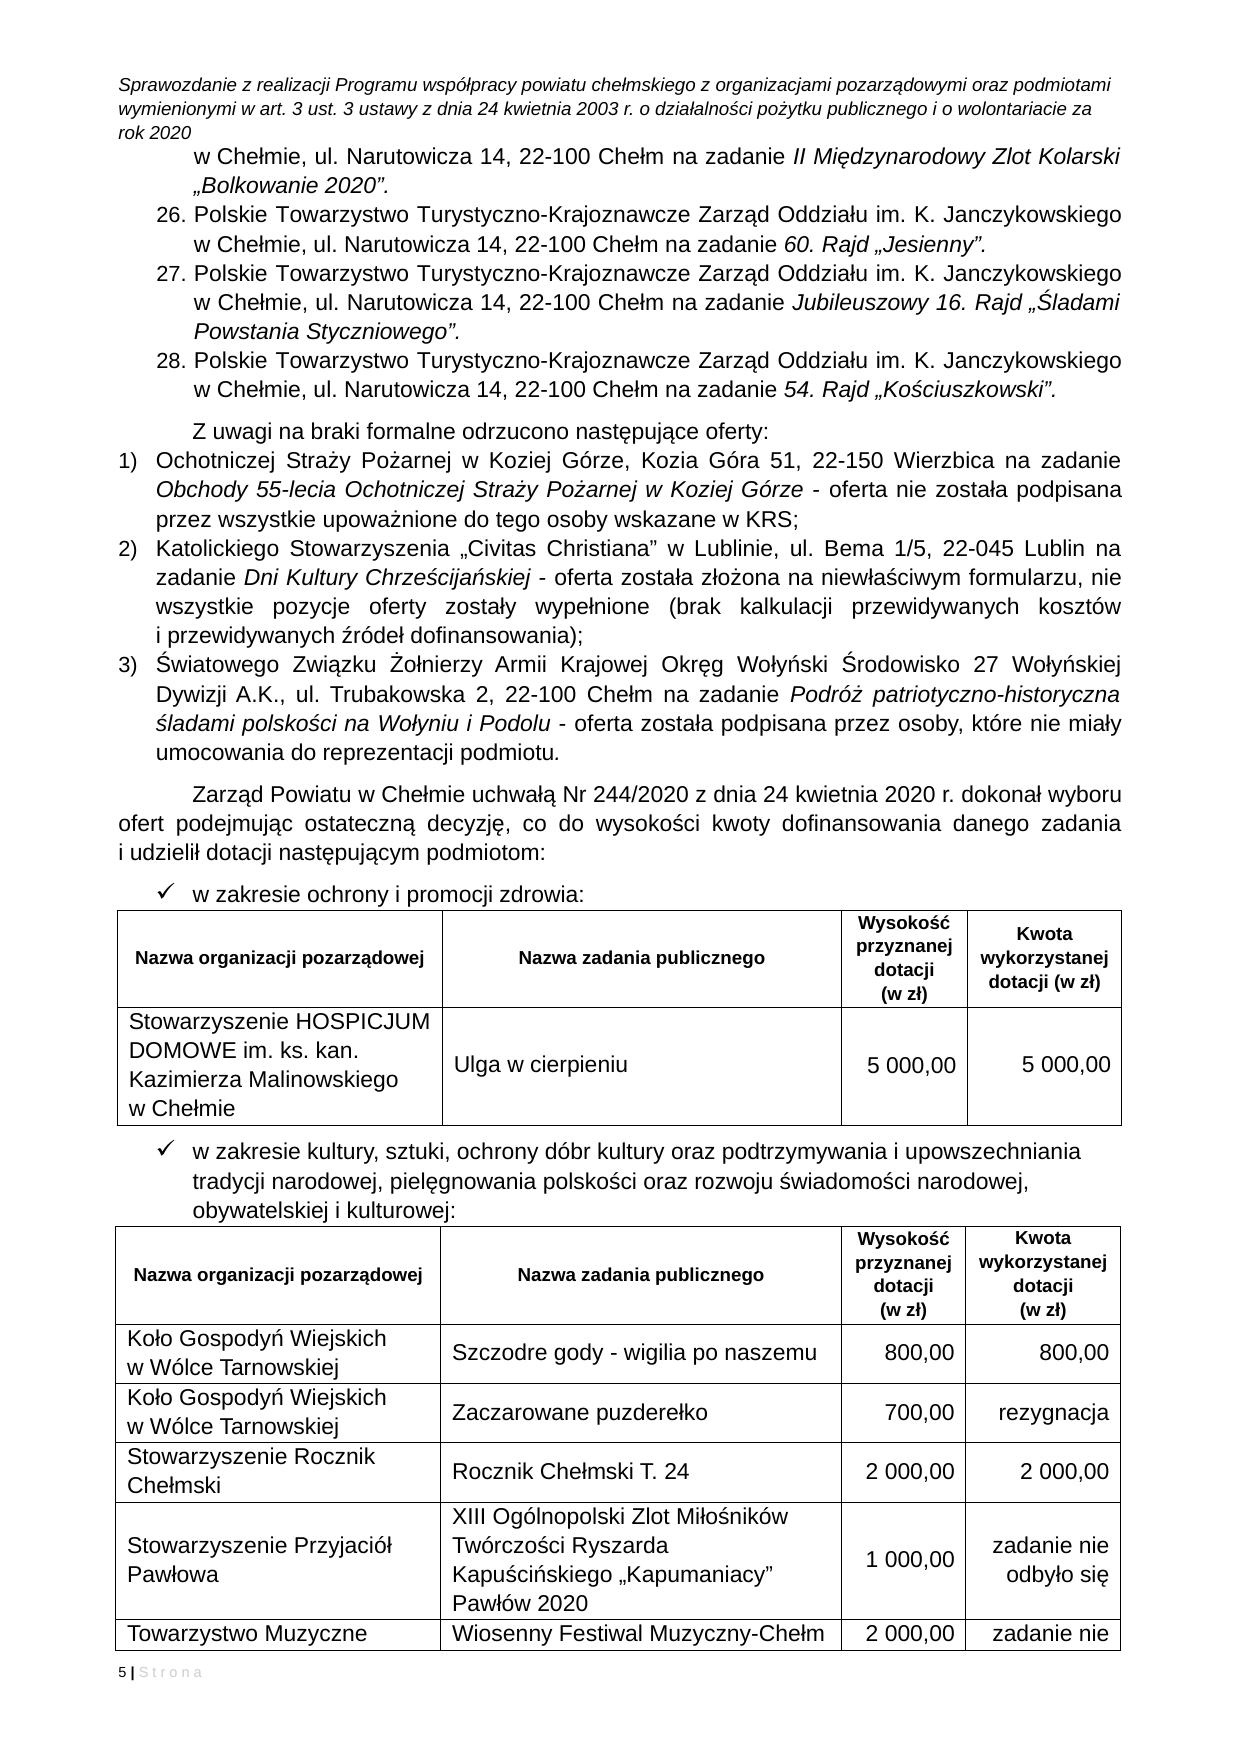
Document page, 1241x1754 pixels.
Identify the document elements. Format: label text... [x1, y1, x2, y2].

list w zakresie ochrony i promocji zdrowia: [155, 881, 1122, 907]
table_cell 1 000,00 [842, 1503, 965, 1619]
text Z uwagi na braki formalne odrzucono następujące oferty: [118, 418, 1122, 444]
table_cell Szczodre gody - wigilia po naszemu [441, 1325, 841, 1383]
table_cell Koło Gospodyń Wiejskich w Wólce Tarnowskiej [116, 1325, 440, 1383]
table_cell rezygnacja [966, 1384, 1120, 1442]
list Polskie Towarzystwo Turystyczno-Krajoznawcze Zarząd Oddziału im. K. Janczykowskiego w Chełmie, ul. Narutowicza 14, 22-100 Chełm na zadanie 60. Rajd „Jesienny”. [156, 201, 1122, 257]
table_cell Stowarzyszenie Rocznik Chełmski [116, 1443, 440, 1502]
text Zarząd Powiatu w Chełmie uchwałą Nr 244/2020 z dnia 24 kwietnia 2020 r. dokonał wyboru ofert podejmując ostateczną decyzję, co do wysokości kwoty dofinansowania danego zadania i udzielił dotacji następującym podmiotom: [118, 781, 1122, 865]
table_cell Koło Gospodyń Wiejskich w Wólce Tarnowskiej [116, 1384, 440, 1442]
list Ochotniczej Straży Pożarnej w Koziej Górze, Kozia Góra 51, 22-150 Wierzbica na zadanie Obchody 55-lecia Ochotniczej Straży Pożarnej w Koziej Górze - oferta nie została podpisana przez wszystkie upoważnione do tego osoby wskazane w KRS; [118, 447, 1122, 532]
table_header Nazwa zadania publicznego [443, 911, 841, 1007]
table_cell Stowarzyszenie Przyjaciół Pawłowa [116, 1503, 440, 1619]
table_cell 5 000,00 [842, 1008, 967, 1124]
table_cell 2 000,00 [842, 1443, 965, 1502]
table_cell 2 000,00 [966, 1443, 1120, 1502]
table_header Wysokość przyznanej dotacji (w zł) [842, 1227, 965, 1323]
list w zakresie kultury, sztuki, ochrony dóbr kultury oraz podtrzymywania i upowszechniania tradycji narodowej, pielęgnowania polskości oraz rozwoju świadomości narodowej, obywatelskiej i kulturowej: [155, 1138, 1122, 1223]
table_cell Ulga w cierpieniu [443, 1008, 841, 1124]
table_cell zadanie nie odbyło się [966, 1503, 1120, 1619]
table_cell 5 000,00 [968, 1008, 1121, 1124]
table_cell Towarzystwo Muzyczne [116, 1620, 440, 1649]
list w Chełmie, ul. Narutowicza 14, 22-100 Chełm na zadanie II Międzynarodowy Zlot Kolarski „Bolkowanie 2020”. [156, 143, 1122, 199]
table_cell 800,00 [966, 1325, 1120, 1383]
table_cell 800,00 [842, 1325, 965, 1383]
list Katolickiego Stowarzyszenia „Civitas Christiana” w Lublinie, ul. Bema 1/5, 22-045 Lublin na zadanie Dni Kultury Chrześcijańskiej - oferta została złożona na niewłaściwym formularzu, nie wszystkie pozycje oferty zostały wypełnione (brak kalkulacji przewidywanych kosztów i przewidywanych źródeł dofinansowania); [118, 535, 1122, 649]
table_cell zadanie nie [966, 1620, 1120, 1649]
table_cell 2 000,00 [842, 1620, 965, 1649]
table_header Nazwa organizacji pozarządowej [118, 911, 442, 1007]
list Światowego Związku Żołnierzy Armii Krajowej Okręg Wołyński Środowisko 27 Wołyńskiej Dywizji A.K., ul. Trubakowska 2, 22-100 Chełm na zadanie Podróż patriotyczno-historyczna śladami polskości na Wołyniu i Podolu - oferta została podpisana przez osoby, które nie miały umocowania do reprezentacji podmiotu. [118, 651, 1122, 765]
table_header Nazwa organizacji pozarządowej [116, 1227, 440, 1323]
table_cell Stowarzyszenie HOSPICJUM DOMOWE im. ks. kan. Kazimierza Malinowskiego w Chełmie [118, 1008, 442, 1124]
table_header Kwota wykorzystanej dotacji (w zł) [966, 1227, 1120, 1323]
table_cell Zaczarowane puzderełko [441, 1384, 841, 1442]
list Polskie Towarzystwo Turystyczno-Krajoznawcze Zarząd Oddziału im. K. Janczykowskiego w Chełmie, ul. Narutowicza 14, 22-100 Chełm na zadanie 54. Rajd „Kościuszkowski”. [156, 347, 1122, 403]
table_cell Wiosenny Festiwal Muzyczny-Chełm [441, 1620, 841, 1649]
table_header Nazwa zadania publicznego [441, 1227, 841, 1323]
table_cell XIII Ogólnopolski Zlot Miłośników Twórczości Ryszarda Kapuścińskiego „Kapumaniacy” Pawłów 2020 [441, 1503, 841, 1619]
table_cell Rocznik Chełmski T. 24 [441, 1443, 841, 1502]
table_cell 700,00 [842, 1384, 965, 1442]
table_header Kwota wykorzystanej dotacji (w zł) [968, 911, 1121, 1007]
list Polskie Towarzystwo Turystyczno-Krajoznawcze Zarząd Oddziału im. K. Janczykowskiego w Chełmie, ul. Narutowicza 14, 22-100 Chełm na zadanie Jubileuszowy 16. Rajd „Śladami Powstania Styczniowego”. [156, 260, 1122, 344]
table_header Wysokość przyznanej dotacji (w zł) [842, 911, 967, 1007]
